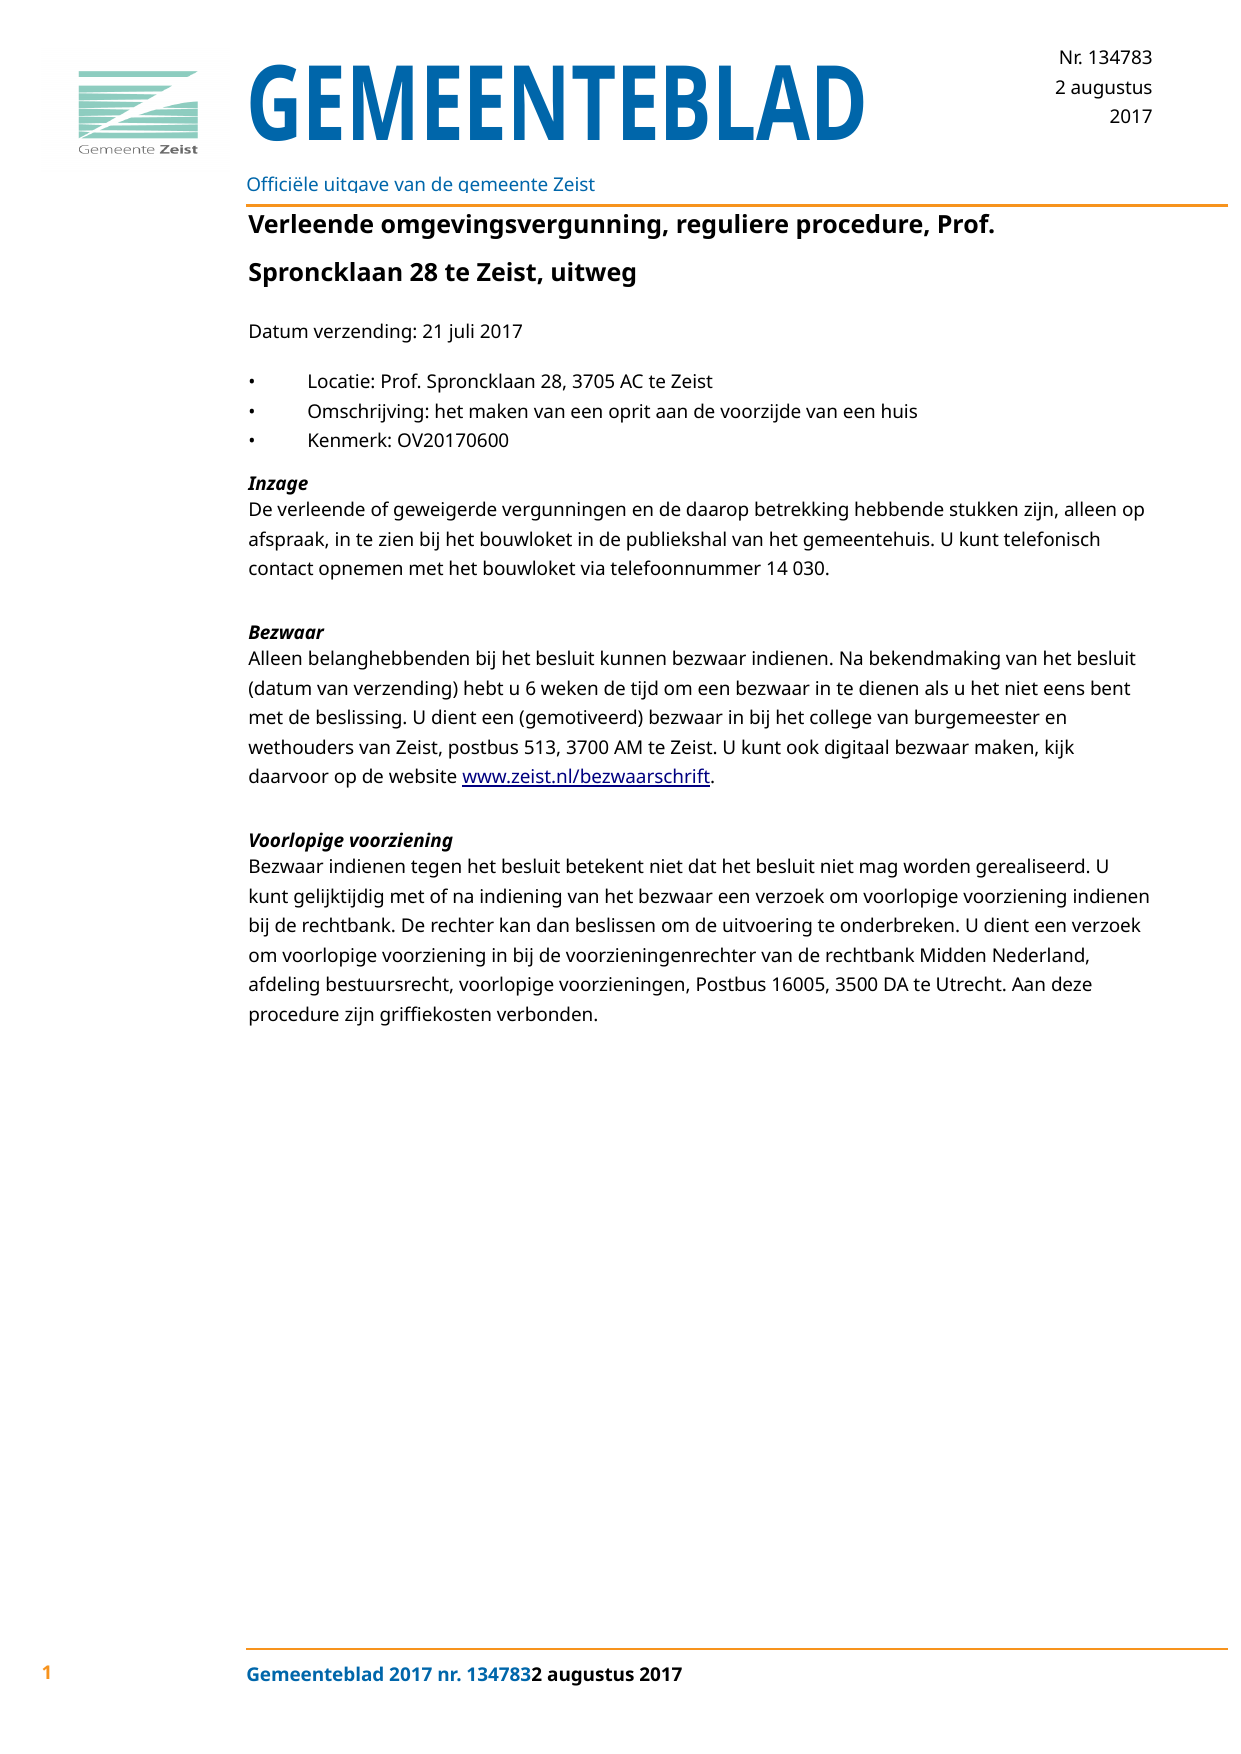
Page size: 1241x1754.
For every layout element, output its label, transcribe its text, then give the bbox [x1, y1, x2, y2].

list Omschrijving: het maken van een oprit aan de voorzijde van een huis [248, 398, 1152, 424]
list Locatie: Prof. Sproncklaan 28, 3705 AC te Zeist [248, 368, 1152, 394]
text Alleen belanghebbenden bij het besluit kunnen bezwaar indienen. Na bekendmaking van het besluit (datum van verzending) hebt u 6 weken de tijd om een bezwaar in te dienen als u het niet eens bent met de beslissing. U dient een (gemotiveerd) bezwaar in bij het college van burgemeester en wethouders van Zeist, postbus 513, 3700 AM te Zeist. U kunt ook digitaal bezwaar maken, kijk daarvoor op de website www.zeist.nl/bezwaarschrift. [248, 645, 1152, 789]
text Verleende omgevingsvergunning, reguliere procedure, Prof. Sproncklaan 28 te Zeist, uitweg [248, 207, 1152, 288]
text Datum verzending: 21 juli 2017 [248, 318, 1152, 344]
text Voorlopige voorziening [248, 827, 1152, 853]
list Kenmerk: OV20170600 [248, 427, 1152, 453]
text Inzage [248, 471, 1152, 496]
text Bezwaar [248, 619, 1152, 645]
text De verleende of geweigerde vergunningen en de daarop betrekking hebbende stukken zijn, alleen op afspraak, in te zien bij het bouwloket in de publiekshal van het gemeentehuis. U kunt telefonisch contact opnemen met het bouwloket via telefoonnummer 14 030. [248, 496, 1152, 581]
text Bezwaar indienen tegen het besluit betekent niet dat het besluit niet mag worden gerealiseerd. U kunt gelijktijdig met of na indiening van het bezwaar een verzoek om voorlopige voorziening indienen bij de rechtbank. De rechter kan dan beslissen om de uitvoering te onderbreken. U dient een verzoek om voorlopige voorziening in bij de voorzieningenrechter van de rechtbank Midden Nederland, afdeling bestuursrecht, voorlopige voorzieningen, Postbus 16005, 3500 DA te Utrecht. Aan deze procedure zijn griffiekosten verbonden. [248, 853, 1152, 1027]
picture [41, 47, 231, 172]
